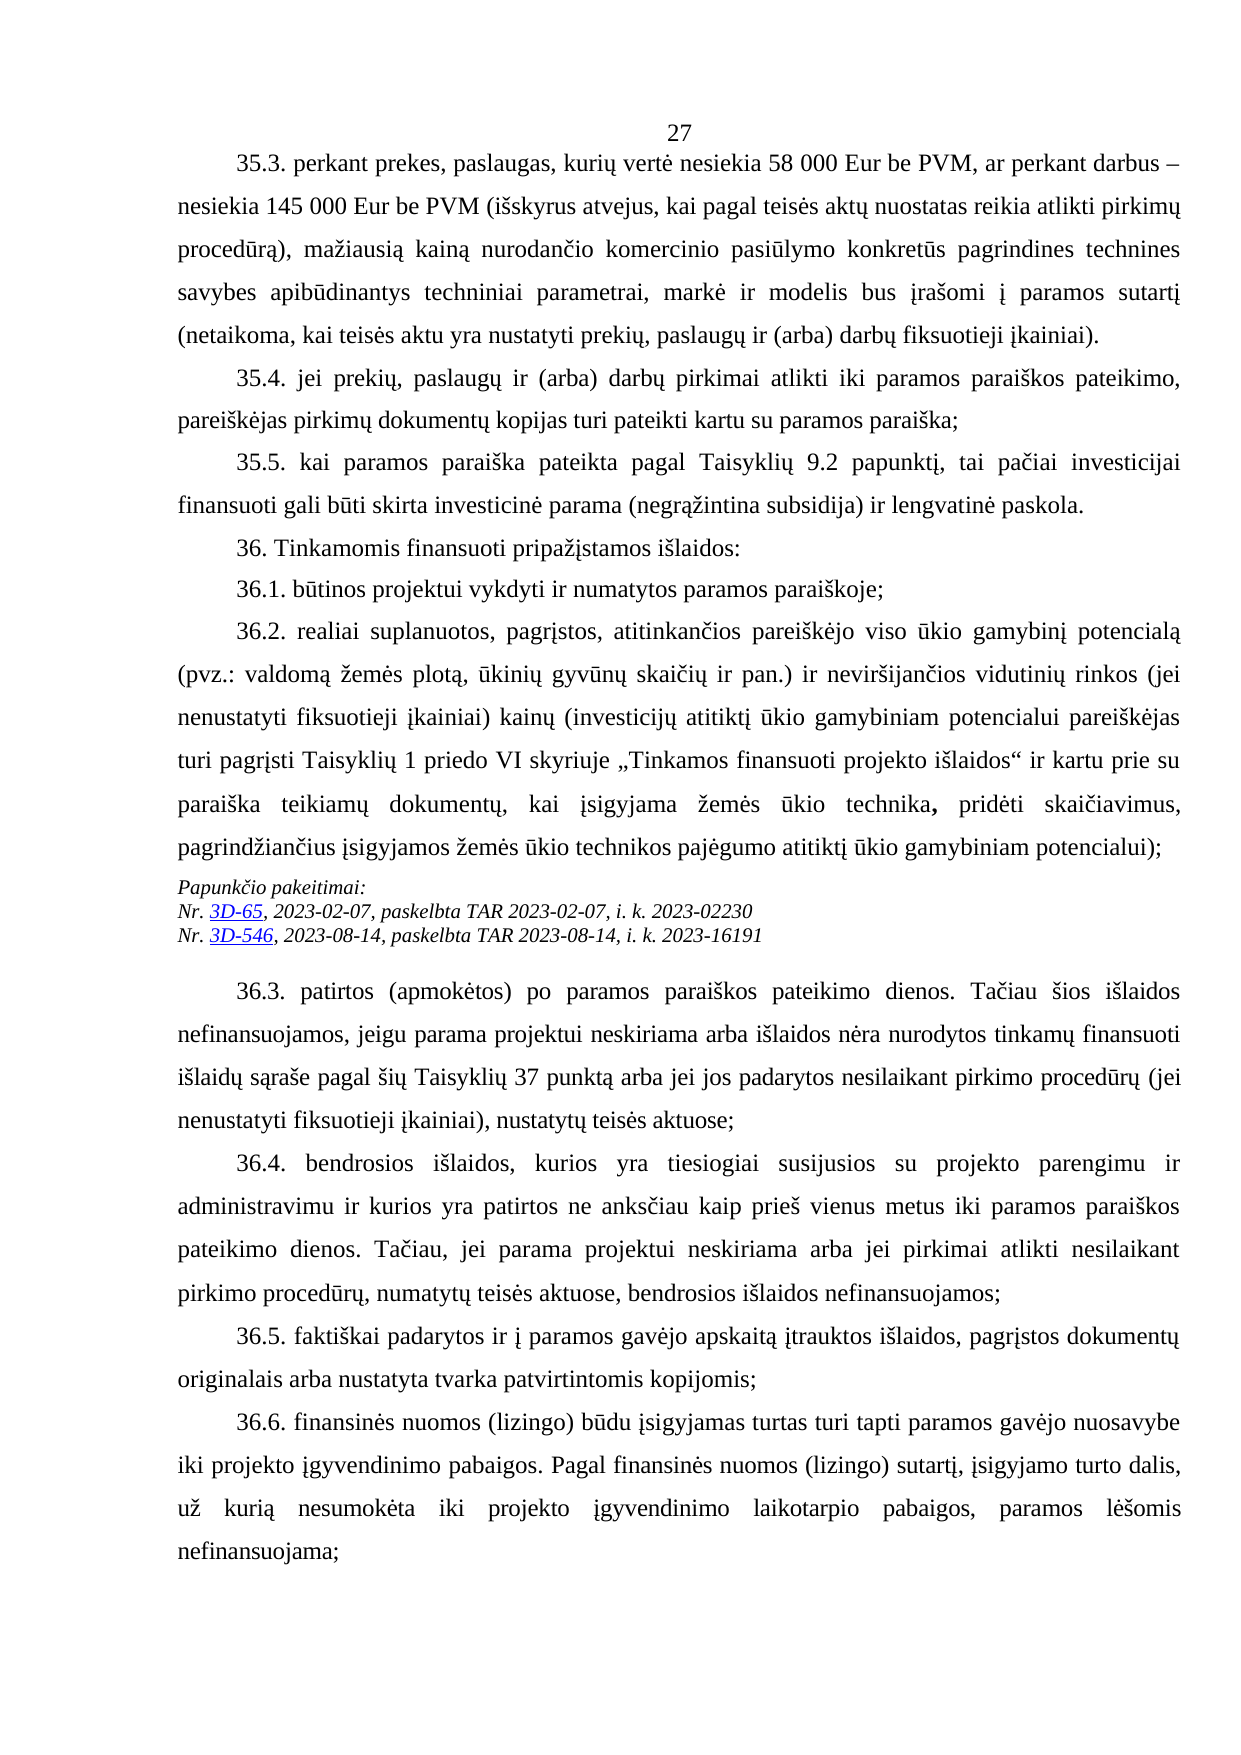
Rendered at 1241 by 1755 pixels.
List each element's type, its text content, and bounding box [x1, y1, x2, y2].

text Nr. 3D-65, 2023-02-07, paskelbta TAR 2023-02-07, i. k. 2023-02230 [177, 899, 1181, 923]
text 35.4. jei prekių, paslaugų ir (arba) darbų pirkimai atlikti iki paramos paraiškos pateikimo, pareiškėjas pirkimų dokumentų kopijas turi pateikti kartu su paramos paraiška; [177, 363, 1181, 434]
text 36.3. patirtos (apmokėtos) po paramos paraiškos pateikimo dienos. Tačiau šios išlaidos nefinansuojamos, jeigu parama projektui neskiriama arba išlaidos nėra nurodytos tinkamų finansuoti išlaidų sąraše pagal šių Taisyklių 37 punktą arba jei jos padarytos nesilaikant pirkimo procedūrų (jei nenustatyti fiksuotieji įkainiai), nustatytų teisės aktuose; [177, 976, 1181, 1134]
text 36.2. realiai suplanuotos, pagrįstos, atitinkančios pareiškėjo viso ūkio gamybinį potencialą (pvz.: valdomą žemės plotą, ūkinių gyvūnų skaičių ir pan.) ir neviršijančios vidutinių rinkos (jei nenustatyti fiksuotieji įkainiai) kainų (investicijų atitiktį ūkio gamybiniam potencialui pareiškėjas turi pagrįsti Taisyklių 1 priedo VI skyriuje „Tinkamos finansuoti projekto išlaidos“ ir kartu prie su paraiška teikiamų dokumentų, kai įsigyjama žemės ūkio technika, pridėti skaičiavimus, pagrindžiančius įsigyjamos žemės ūkio technikos pajėgumo atitiktį ūkio gamybiniam potencialui); [177, 616, 1181, 861]
text 35.5. kai paramos paraiška pateikta pagal Taisyklių 9.2 papunktį, tai pačiai investicijai finansuoti gali būti skirta investicinė parama (negrąžintina subsidija) ir lengvatinė paskola. [177, 447, 1181, 518]
text 36.4. bendrosios išlaidos, kurios yra tiesiogiai susijusios su projekto parengimu ir administravimu ir kurios yra patirtos ne anksčiau kaip prieš vienus metus iki paramos paraiškos pateikimo dienos. Tačiau, jei parama projektui neskiriama arba jei pirkimai atlikti nesilaikant pirkimo procedūrų, numatytų teisės aktuose, bendrosios išlaidos nefinansuojamos; [177, 1148, 1181, 1306]
text Papunkčio pakeitimai: [177, 875, 1181, 899]
text 36.1. būtinos projektui vykdyti ir numatytos paramos paraiškoje; [177, 574, 1181, 603]
text 36.5. faktiškai padarytos ir į paramos gavėjo apskaitą įtrauktos išlaidos, pagrįstos dokumentų originalais arba nustatyta tvarka patvirtintomis kopijomis; [177, 1321, 1181, 1393]
text Nr. 3D-546, 2023-08-14, paskelbta TAR 2023-08-14, i. k. 2023-16191 [177, 923, 1181, 947]
text 36. Tinkamomis finansuoti pripažįstamos išlaidos: [177, 533, 1181, 562]
text 35.3. perkant prekes, paslaugas, kurių vertė nesiekia 58 000 Eur be PVM, ar perkant darbus – nesiekia 145 000 Eur be PVM (išskyrus atvejus, kai pagal teisės aktų nuostatas reikia atlikti pirkimų procedūrą), mažiausią kainą nurodančio komercinio pasiūlymo konkretūs pagrindines technines savybes apibūdinantys techniniai parametrai, markė ir modelis bus įrašomi į paramos sutartį (netaikoma, kai teisės aktu yra nustatyti prekių, paslaugų ir (arba) darbų fiksuotieji įkainiai). [177, 148, 1181, 349]
text 36.6. finansinės nuomos (lizingo) būdu įsigyjamas turtas turi tapti paramos gavėjo nuosavybe iki projekto įgyvendinimo pabaigos. Pagal finansinės nuomos (lizingo) sutartį, įsigyjamo turto dalis, už kurią nesumokėta iki projekto įgyvendinimo laikotarpio pabaigos, paramos lėšomis nefinansuojama; [177, 1407, 1181, 1565]
